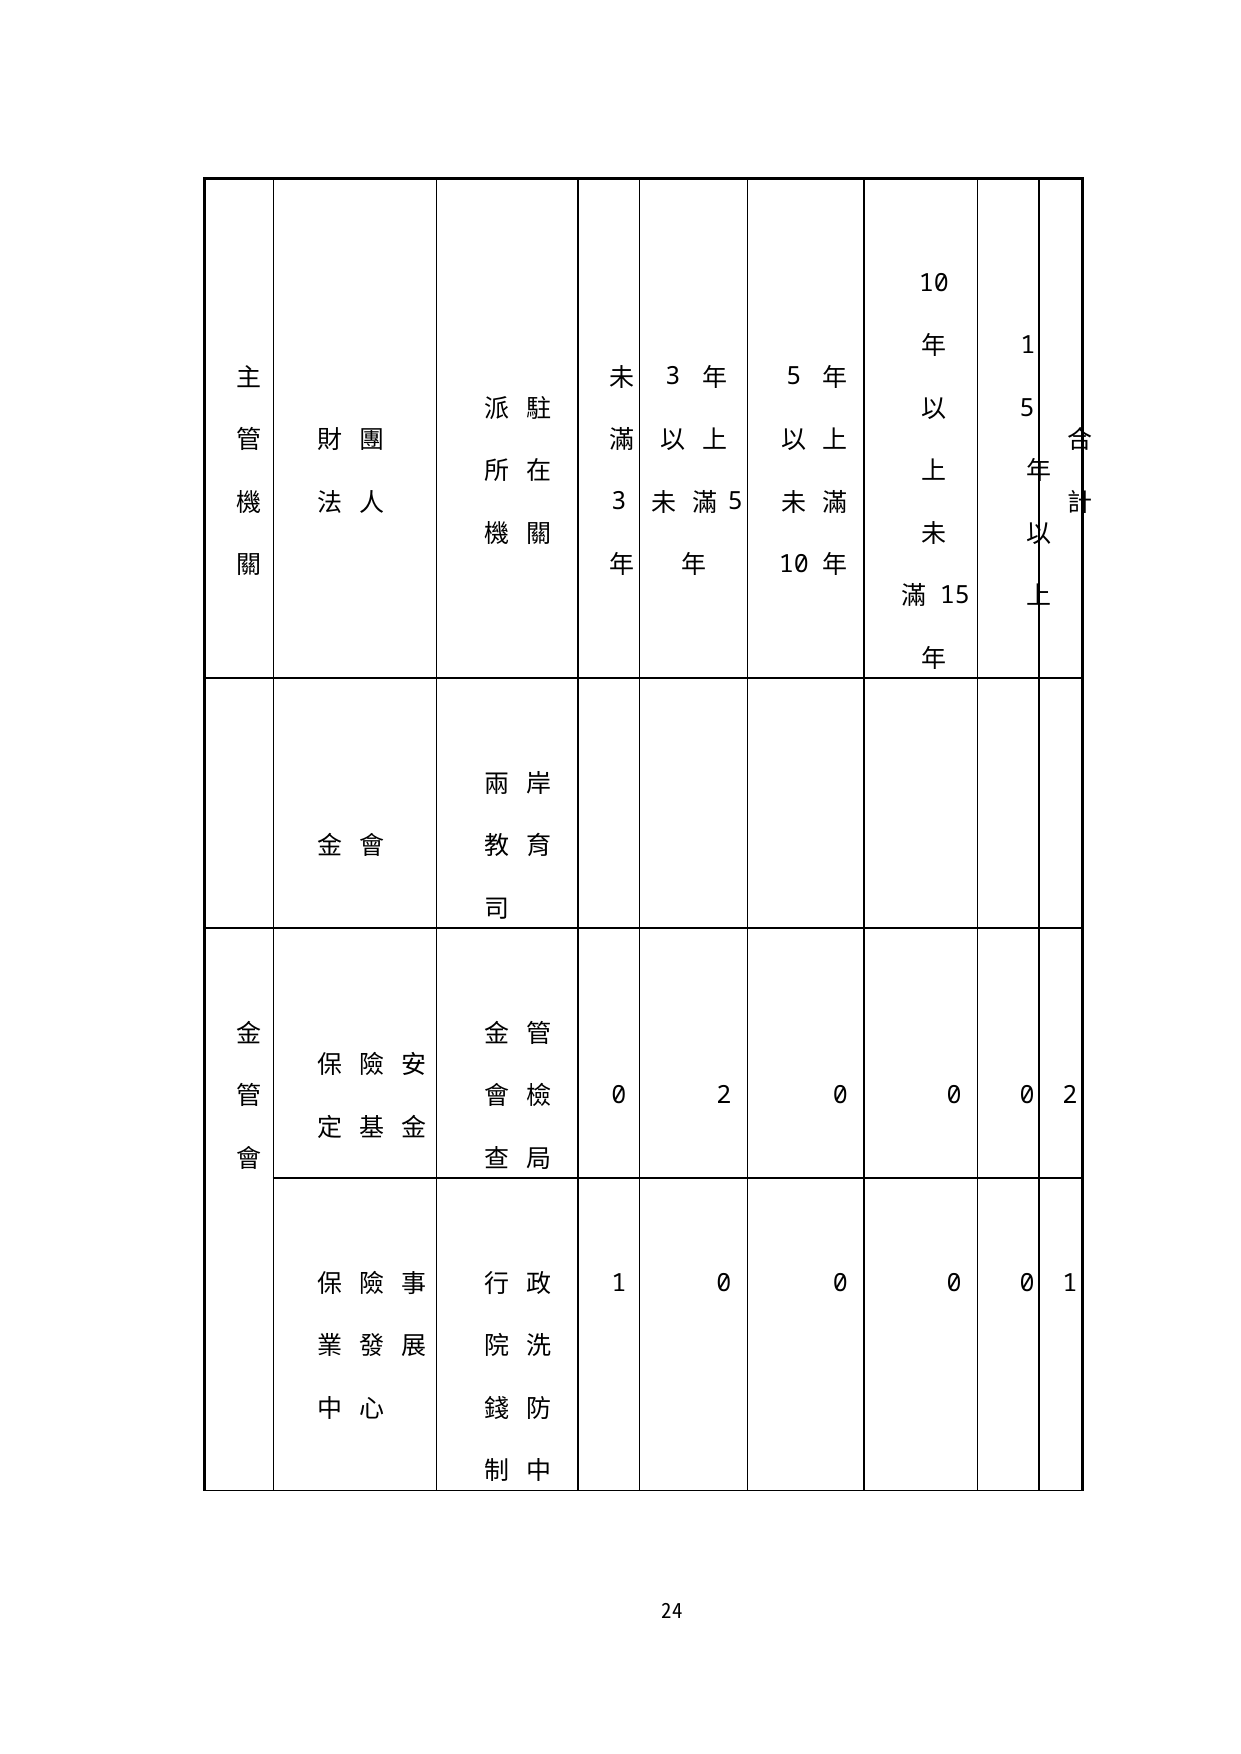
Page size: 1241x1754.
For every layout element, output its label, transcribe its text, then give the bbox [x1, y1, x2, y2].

table_header 合計 [1040, 180, 1081, 677]
table_cell 0 [865, 929, 977, 1177]
table_cell [1040, 679, 1081, 927]
table_header 10年以上未滿15年 [865, 180, 977, 677]
table_header 15年以上 [978, 180, 1038, 677]
table_cell 0 [978, 1179, 1038, 1490]
table_cell [640, 679, 747, 927]
table_cell 金管會 [206, 929, 273, 1490]
table_cell [748, 679, 863, 927]
table_cell 行政院洗錢防制中 [437, 1179, 577, 1490]
table_header 未滿3年 [579, 180, 639, 677]
table_cell [978, 679, 1038, 927]
table_cell 2 [1040, 929, 1081, 1177]
table_cell [865, 679, 977, 927]
table_header 主管機關 [206, 180, 273, 677]
table_cell [206, 679, 273, 927]
table_cell 0 [640, 1179, 747, 1490]
table_cell 0 [978, 929, 1038, 1177]
table_header 派駐所在機關 [437, 180, 577, 677]
table_cell 1 [1040, 1179, 1081, 1490]
table_cell 0 [748, 1179, 863, 1490]
table_cell 金會 [274, 679, 436, 927]
table_cell [579, 679, 639, 927]
table_cell 2 [640, 929, 747, 1177]
table_header 3年以上未滿5年 [640, 180, 747, 677]
table_cell 0 [748, 929, 863, 1177]
table_cell 兩岸教育司 [437, 679, 577, 927]
table_cell 保險事業發展中心 [274, 1179, 436, 1490]
table_cell 保險安定基金 [274, 929, 436, 1177]
table_cell 金管會檢查局 [437, 929, 577, 1177]
table_header 財團法人 [274, 180, 436, 677]
table_header 5年以上未滿10年 [748, 180, 863, 677]
table_cell 0 [579, 929, 639, 1177]
table_cell 0 [865, 1179, 977, 1490]
table_cell 1 [579, 1179, 639, 1490]
